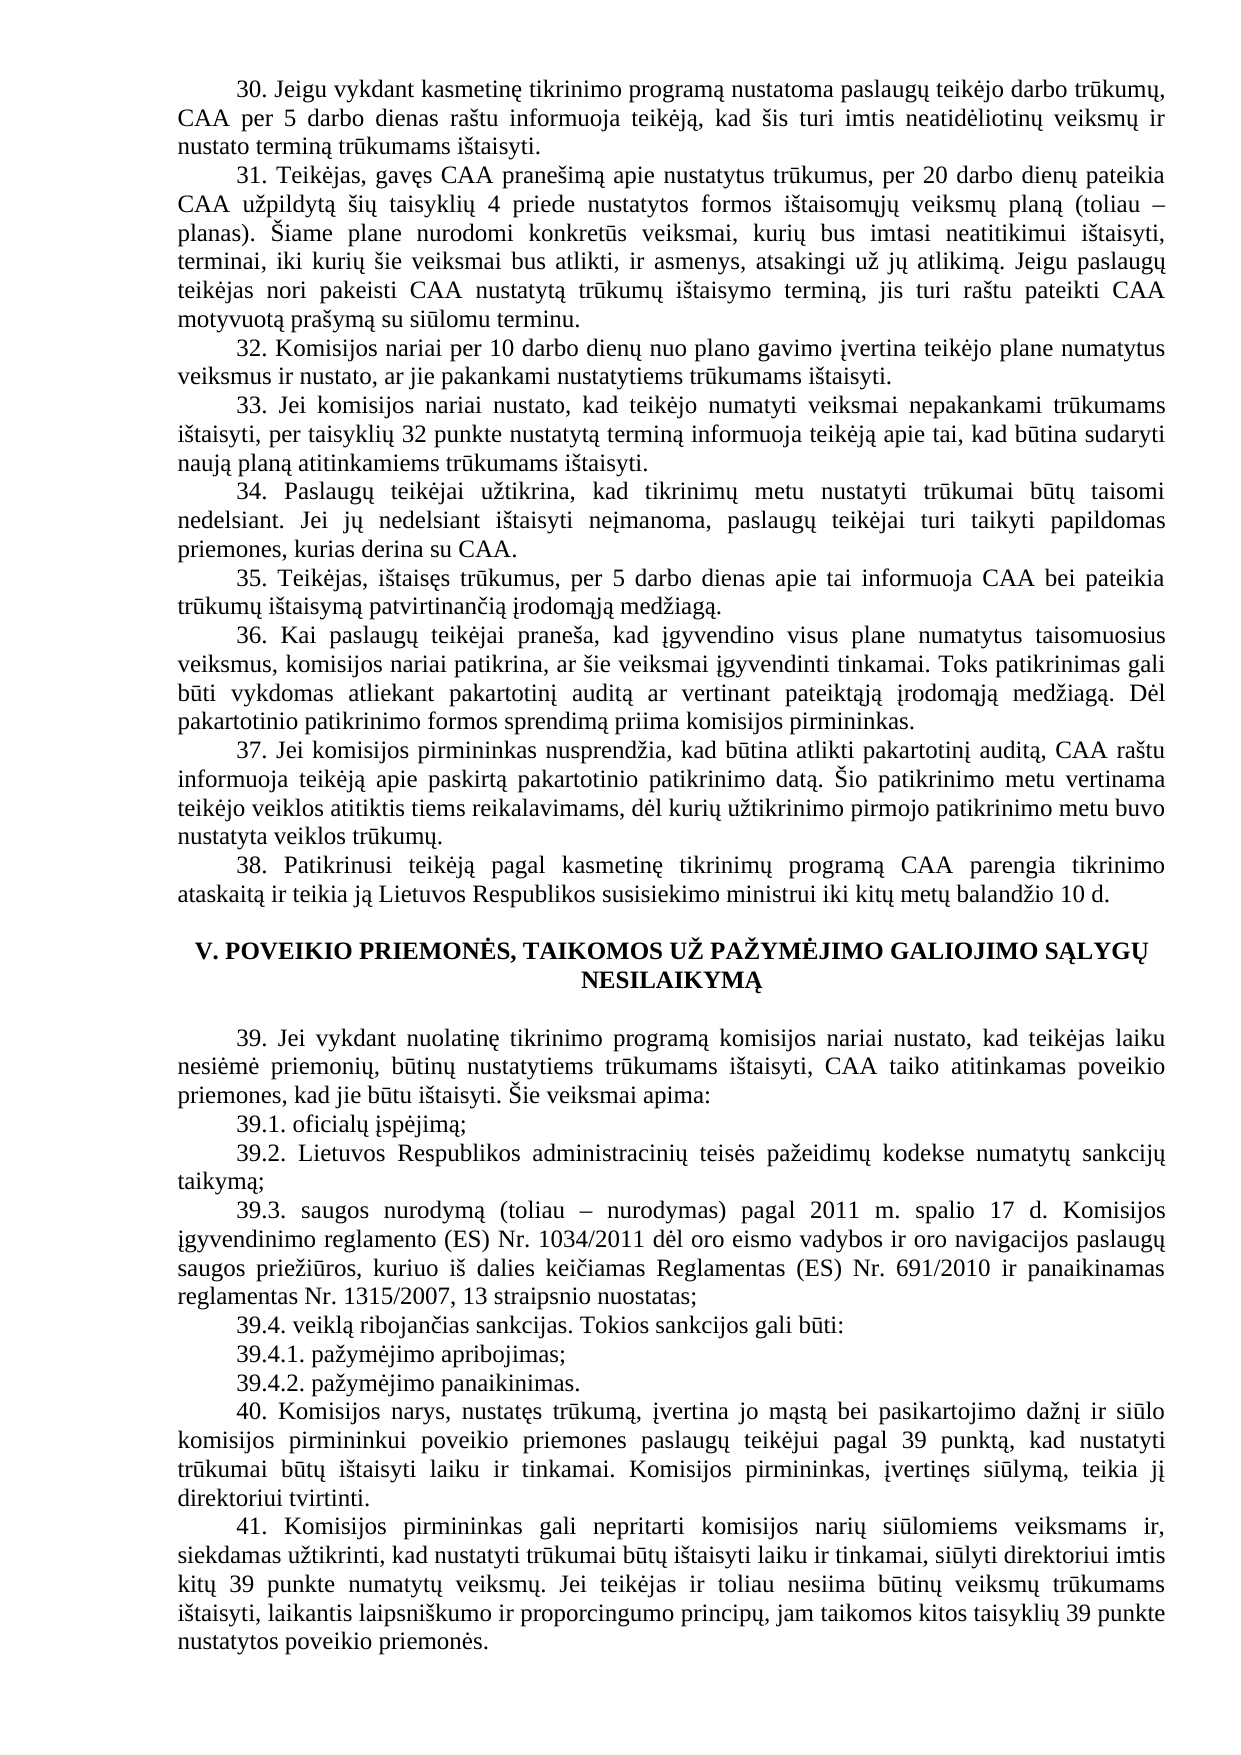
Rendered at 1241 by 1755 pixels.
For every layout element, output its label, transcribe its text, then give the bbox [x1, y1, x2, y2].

text 39. Jei vykdant nuolatinę tikrinimo programą komisijos nariai nustato, kad teikėjas laiku nesiėmė priemonių, būtinų nustatytiems trūkumams ištaisyti, CAA taiko atitinkamas poveikio priemones, kad jie būtu ištaisyti. Šie veiksmai apima: [177, 1023, 1166, 1109]
text 41. Komisijos pirmininkas gali nepritarti komisijos narių siūlomiems veiksmams ir, siekdamas užtikrinti, kad nustatyti trūkumai būtų ištaisyti laiku ir tinkamai, siūlyti direktoriui imtis kitų 39 punkte numatytų veiksmų. Jei teikėjas ir toliau nesiima būtinų veiksmų trūkumams ištaisyti, laikantis laipsniškumo ir proporcingumo principų, jam taikomos kitos taisyklių 39 punkte nustatytos poveikio priemonės. [177, 1511, 1166, 1655]
text V. POVEIKIO PRIEMONĖS, TAIKOMOS UŽ PAŽYMĖJIMO GALIOJIMO SĄLYGŲ NESILAIKYMĄ [177, 936, 1166, 994]
text 40. Komisijos narys, nustatęs trūkumą, įvertina jo mąstą bei pasikartojimo dažnį ir siūlo komisijos pirmininkui poveikio priemones paslaugų teikėjui pagal 39 punktą, kad nustatyti trūkumai būtų ištaisyti laiku ir tinkamai. Komisijos pirmininkas, įvertinęs siūlymą, teikia jį direktoriui tvirtinti. [177, 1396, 1166, 1511]
text 36. Kai paslaugų teikėjai praneša, kad įgyvendino visus plane numatytus taisomuosius veiksmus, komisijos nariai patikrina, ar šie veiksmai įgyvendinti tinkamai. Toks patikrinimas gali būti vykdomas atliekant pakartotinį auditą ar vertinant pateiktąją įrodomąją medžiagą. Dėl pakartotinio patikrinimo formos sprendimą priima komisijos pirmininkas. [177, 620, 1166, 735]
text 39.4.2. pažymėjimo panaikinimas. [177, 1368, 1166, 1396]
text 32. Komisijos nariai per 10 darbo dienų nuo plano gavimo įvertina teikėjo plane numatytus veiksmus ir nustato, ar jie pakankami nustatytiems trūkumams ištaisyti. [177, 333, 1166, 390]
text 34. Paslaugų teikėjai užtikrina, kad tikrinimų metu nustatyti trūkumai būtų taisomi nedelsiant. Jei jų nedelsiant ištaisyti neįmanoma, paslaugų teikėjai turi taikyti papildomas priemones, kurias derina su CAA. [177, 476, 1166, 563]
text 39.4.1. pažymėjimo apribojimas; [177, 1339, 1166, 1368]
text 38. Patikrinusi teikėją pagal kasmetinę tikrinimų programą CAA parengia tikrinimo ataskaitą ir teikia ją Lietuvos Respublikos susisiekimo ministrui iki kitų metų balandžio 10 d. [177, 850, 1166, 908]
text 31. Teikėjas, gavęs CAA pranešimą apie nustatytus trūkumus, per 20 darbo dienų pateikia CAA užpildytą šių taisyklių 4 priede nustatytos formos ištaisomųjų veiksmų planą (toliau – planas). Šiame plane nurodomi konkretūs veiksmai, kurių bus imtasi neatitikimui ištaisyti, terminai, iki kurių šie veiksmai bus atlikti, ir asmenys, atsakingi už jų atlikimą. Jeigu paslaugų teikėjas nori pakeisti CAA nustatytą trūkumų ištaisymo terminą, jis turi raštu pateikti CAA motyvuotą prašymą su siūlomu terminu. [177, 160, 1166, 333]
text 30. Jeigu vykdant kasmetinę tikrinimo programą nustatoma paslaugų teikėjo darbo trūkumų, CAA per 5 darbo dienas raštu informuoja teikėją, kad šis turi imtis neatidėliotinų veiksmų ir nustato terminą trūkumams ištaisyti. [177, 74, 1166, 160]
text 39.4. veiklą ribojančias sankcijas. Tokios sankcijos gali būti: [177, 1310, 1166, 1339]
text 33. Jei komisijos nariai nustato, kad teikėjo numatyti veiksmai nepakankami trūkumams ištaisyti, per taisyklių 32 punkte nustatytą terminą informuoja teikėją apie tai, kad būtina sudaryti naują planą atitinkamiems trūkumams ištaisyti. [177, 390, 1166, 476]
text 39.2. Lietuvos Respublikos administracinių teisės pažeidimų kodekse numatytų sankcijų taikymą; [177, 1138, 1166, 1195]
text 37. Jei komisijos pirmininkas nusprendžia, kad būtina atlikti pakartotinį auditą, CAA raštu informuoja teikėją apie paskirtą pakartotinio patikrinimo datą. Šio patikrinimo metu vertinama teikėjo veiklos atitiktis tiems reikalavimams, dėl kurių užtikrinimo pirmojo patikrinimo metu buvo nustatyta veiklos trūkumų. [177, 735, 1166, 850]
text 39.1. oficialų įspėjimą; [177, 1109, 1166, 1138]
text 39.3. saugos nurodymą (toliau – nurodymas) pagal 2011 m. spalio 17 d. Komisijos įgyvendinimo reglamento (ES) Nr. 1034/2011 dėl oro eismo vadybos ir oro navigacijos paslaugų saugos priežiūros, kuriuo iš dalies keičiamas Reglamentas (ES) Nr. 691/2010 ir panaikinamas reglamentas Nr. 1315/2007, 13 straipsnio nuostatas; [177, 1195, 1166, 1310]
text 35. Teikėjas, ištaisęs trūkumus, per 5 darbo dienas apie tai informuoja CAA bei pateikia trūkumų ištaisymą patvirtinančią įrodomąją medžiagą. [177, 563, 1166, 620]
